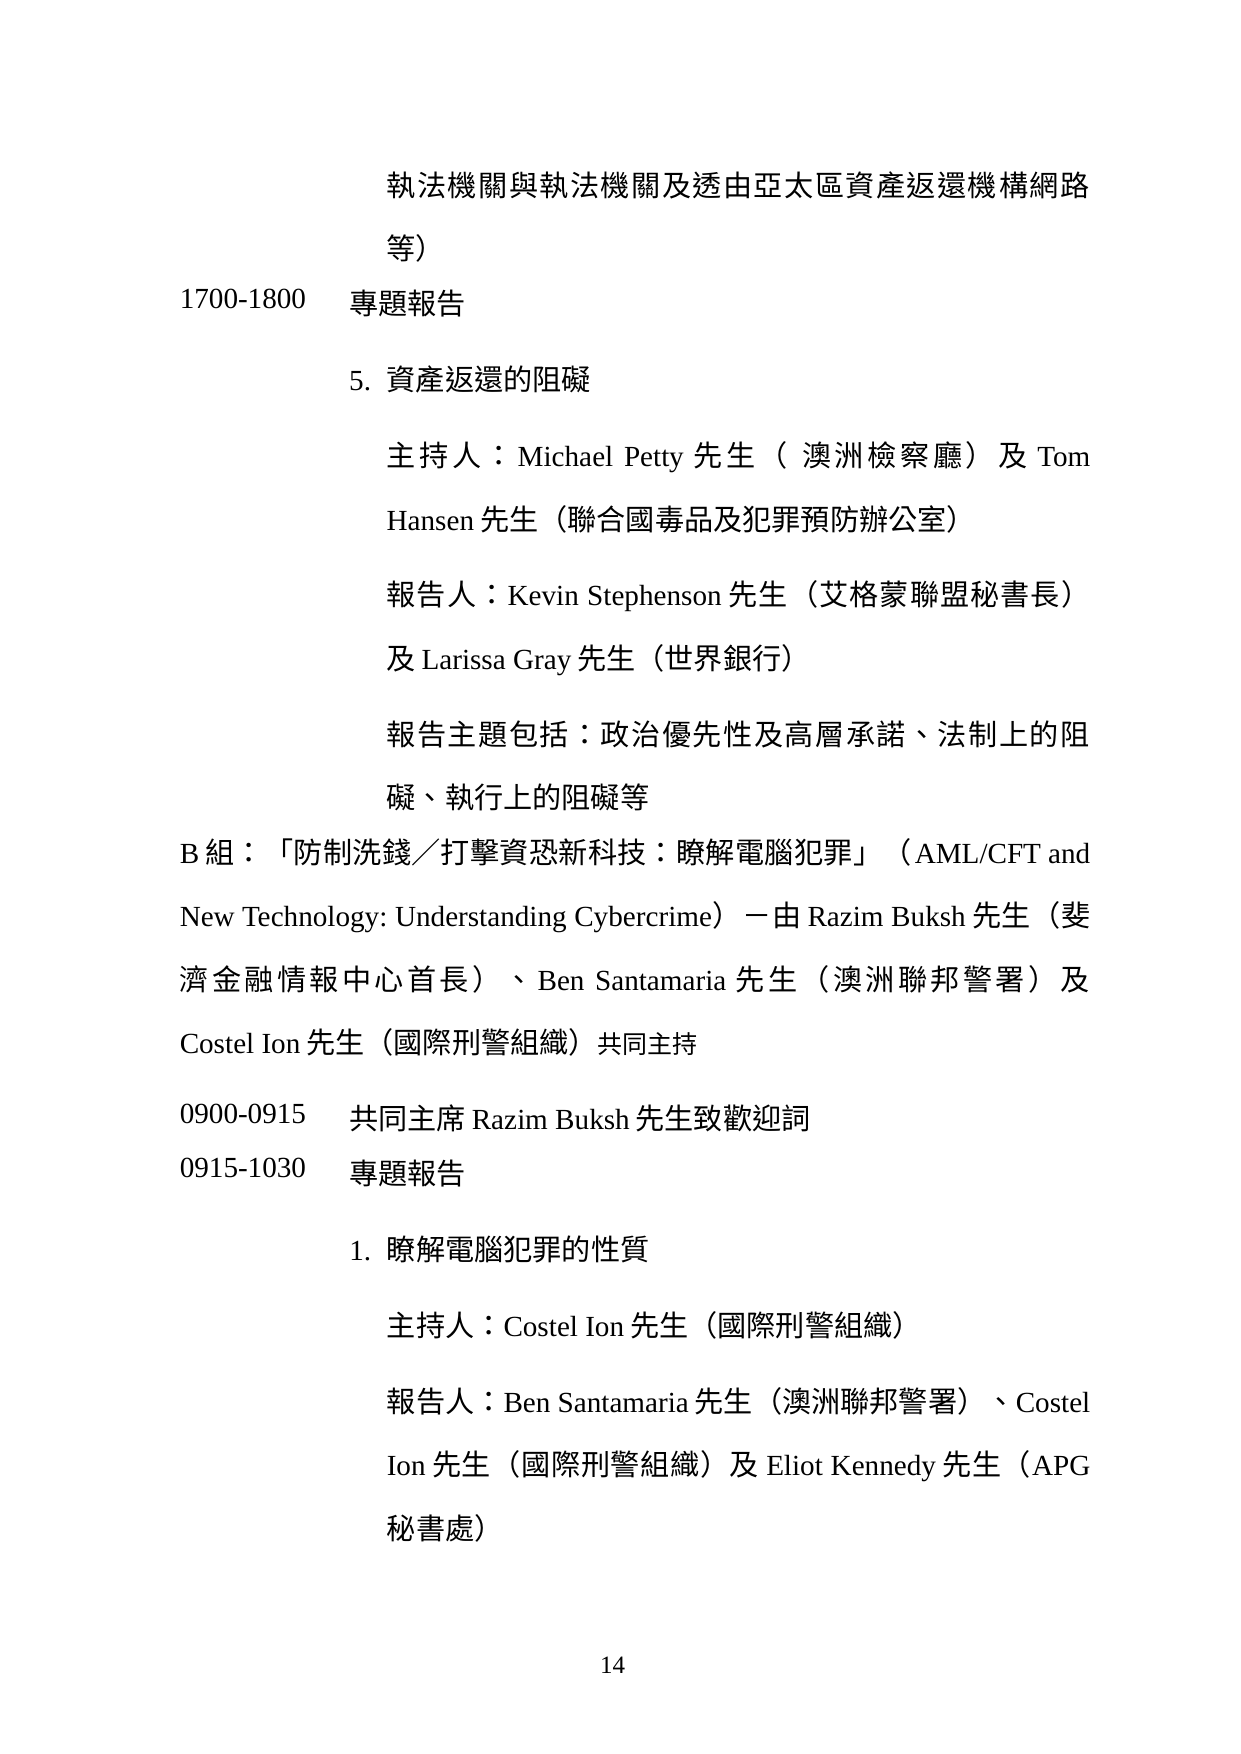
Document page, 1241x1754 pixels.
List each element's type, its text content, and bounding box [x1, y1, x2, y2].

table_cell 1700-1800 [168, 268, 338, 817]
text B組：「防制洗錢／打擊資恐新科技：瞭解電腦犯罪」（AML/CFT and New Technology: Understanding Cybercrime）－由Razim Buksh先生（斐濟金融情報中心首長）、Ben Santamaria先生（澳洲聯邦警署）及Costel Ion先生（國際刑警組織）共同主持 [179, 829, 1090, 1062]
table_header 共同主席Razim Buksh先生致歡迎詞 [338, 1083, 1101, 1138]
table_header 0900-0915 [168, 1083, 338, 1138]
table_cell 專題報告 資產返還的阻礙 主持人：Michael Petty先生（ 澳洲檢察廳）及Tom Hansen先生（聯合國毒品及犯罪預防辦公室） 報告人：Kevin Stephenson先生（艾格蒙聯盟秘書長）及Larissa Gray先生（世界銀行） 報告主題包括：政治優先性及高層承諾、法制上的阻礙、執行上的阻礙等 [338, 268, 1101, 817]
table_cell 執法機關與執法機關及透由亞太區資產返還機構網路等） [338, 150, 1101, 268]
table_cell 0915-1030 [168, 1138, 338, 1548]
table_cell [168, 150, 338, 268]
table_cell 專題報告 瞭解電腦犯罪的性質 主持人：Costel Ion先生（國際刑警組織） 報告人：Ben Santamaria先生（澳洲聯邦警署）、Costel Ion先生（國際刑警組織）及Eliot Kennedy先生（APG秘書處） [338, 1138, 1101, 1548]
